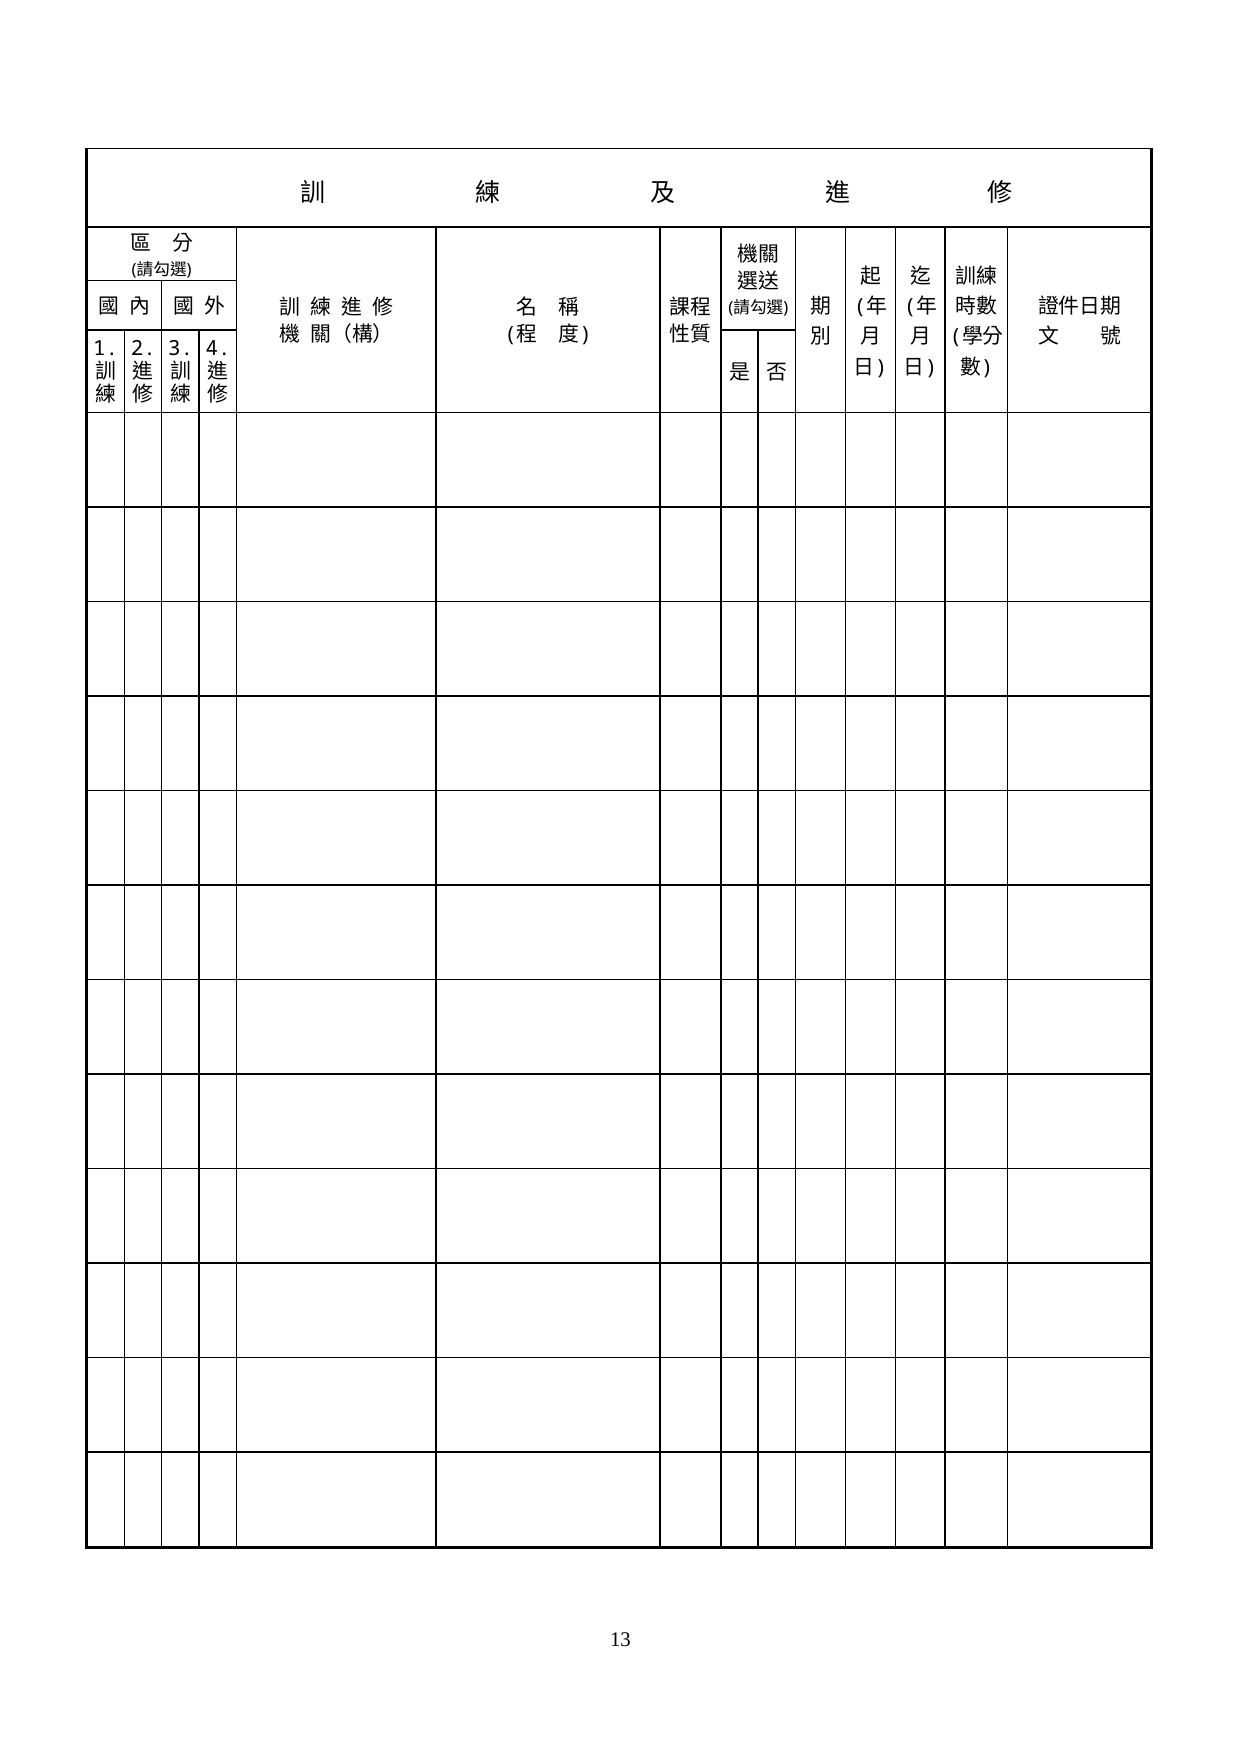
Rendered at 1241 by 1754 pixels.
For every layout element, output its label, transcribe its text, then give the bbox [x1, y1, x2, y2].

table_cell [661, 697, 720, 790]
table_cell [661, 980, 720, 1073]
table_cell [162, 413, 198, 506]
table_cell [896, 1075, 944, 1168]
table_cell [946, 508, 1007, 601]
table_cell [846, 791, 895, 884]
table_cell [125, 886, 161, 979]
table_cell [88, 602, 124, 695]
table_cell [1008, 602, 1150, 695]
table_cell [162, 791, 198, 884]
table_cell [796, 697, 845, 790]
table_cell [661, 508, 720, 601]
table_cell [759, 980, 795, 1073]
table_cell [896, 980, 944, 1073]
table_cell [661, 602, 720, 695]
table_cell [162, 508, 198, 601]
table_cell [88, 980, 124, 1073]
table_cell 迄 (年 月 日) [896, 228, 944, 412]
table_cell [759, 508, 795, 601]
table_cell [88, 886, 124, 979]
table_cell [200, 508, 236, 601]
table_cell [162, 886, 198, 979]
table_cell 區 分 (請勾選) [88, 228, 236, 280]
table_cell [661, 413, 720, 506]
table_cell [1008, 1075, 1150, 1168]
table_cell 是 [722, 331, 757, 412]
table_cell [946, 886, 1007, 979]
table_header 訓 練 及 進 修 [88, 149, 1150, 226]
table_cell [759, 1075, 795, 1168]
table_cell [759, 1264, 795, 1357]
table_cell [946, 602, 1007, 695]
table_cell 機關 選送 (請勾選) [722, 228, 795, 329]
table_cell [162, 1075, 198, 1168]
table_cell [437, 1358, 659, 1451]
table_cell [896, 1264, 944, 1357]
table_cell [796, 1358, 845, 1451]
table_cell [661, 1169, 720, 1262]
table_cell [125, 1453, 161, 1546]
table_cell [437, 697, 659, 790]
table_cell [846, 602, 895, 695]
table_cell [437, 1264, 659, 1357]
table_cell [162, 1169, 198, 1262]
table_cell [200, 697, 236, 790]
table_cell [88, 1264, 124, 1357]
table_cell 3.訓練 [162, 331, 198, 412]
table_cell [437, 602, 659, 695]
table_cell [946, 413, 1007, 506]
table_cell [237, 1169, 435, 1262]
table_cell [846, 508, 895, 601]
table_cell [661, 791, 720, 884]
table_cell [896, 602, 944, 695]
table_cell [759, 791, 795, 884]
table_cell [237, 791, 435, 884]
table_cell [437, 413, 659, 506]
table_cell [796, 1453, 845, 1546]
table_cell [200, 980, 236, 1073]
table_cell [200, 1453, 236, 1546]
table_cell [125, 1075, 161, 1168]
table_cell [661, 1358, 720, 1451]
table_cell [896, 1169, 944, 1262]
table_cell [125, 1358, 161, 1451]
table_cell [759, 697, 795, 790]
table_cell [200, 1075, 236, 1168]
table_cell [1008, 1264, 1150, 1357]
table_cell [759, 886, 795, 979]
table_cell [200, 602, 236, 695]
table_cell 名 稱 (程 度) [437, 228, 659, 412]
table_cell [722, 1075, 757, 1168]
table_cell [796, 602, 845, 695]
table_cell [661, 1075, 720, 1168]
table_cell [237, 886, 435, 979]
table_cell [846, 980, 895, 1073]
table_cell [200, 1264, 236, 1357]
table_cell 起 (年 月 日) [846, 228, 895, 412]
table_cell [722, 413, 757, 506]
table_cell [237, 1264, 435, 1357]
table_cell 期 別 [796, 228, 845, 412]
table_cell [722, 1264, 757, 1357]
table_cell [1008, 886, 1150, 979]
table_cell [722, 697, 757, 790]
table_cell [1008, 1169, 1150, 1262]
table_cell [896, 1358, 944, 1451]
table_cell [125, 508, 161, 601]
table_cell [759, 602, 795, 695]
table_cell [237, 1075, 435, 1168]
table_cell [200, 413, 236, 506]
table_cell [722, 886, 757, 979]
table_cell [88, 1358, 124, 1451]
table_cell [237, 697, 435, 790]
table_cell [796, 791, 845, 884]
table_cell [237, 602, 435, 695]
table_cell [759, 1453, 795, 1546]
table_cell [200, 1169, 236, 1262]
table_cell [162, 1264, 198, 1357]
table_cell [162, 980, 198, 1073]
table_cell [88, 1453, 124, 1546]
table_cell [722, 508, 757, 601]
table_cell [437, 791, 659, 884]
table_cell [896, 413, 944, 506]
table_cell [200, 1358, 236, 1451]
table_cell [1008, 791, 1150, 884]
table_cell [796, 508, 845, 601]
table_cell [722, 791, 757, 884]
table_cell [88, 697, 124, 790]
table_cell [162, 1453, 198, 1546]
table_cell [437, 1075, 659, 1168]
table_cell [846, 1264, 895, 1357]
table_cell [88, 791, 124, 884]
table_cell [796, 1075, 845, 1168]
table_cell 國 外 [162, 281, 236, 329]
table_cell [759, 1358, 795, 1451]
table_cell [846, 1169, 895, 1262]
table_cell [162, 602, 198, 695]
table_cell [125, 791, 161, 884]
table_cell [162, 1358, 198, 1451]
table_cell [846, 1358, 895, 1451]
table_cell [125, 1169, 161, 1262]
table_cell [125, 413, 161, 506]
table_cell [846, 1453, 895, 1546]
table_cell [237, 980, 435, 1073]
table_cell [125, 602, 161, 695]
table_cell 訓練 時數(學分數) [946, 228, 1007, 412]
table_cell [125, 1264, 161, 1357]
table_cell 否 [759, 331, 795, 412]
table_cell [162, 697, 198, 790]
table_cell [88, 1075, 124, 1168]
table_cell 國 內 [88, 281, 161, 329]
table_cell [896, 697, 944, 790]
table_cell [661, 1264, 720, 1357]
table_cell [1008, 413, 1150, 506]
table_cell [946, 1169, 1007, 1262]
table_cell 1.訓練 [88, 331, 124, 412]
table_cell [896, 886, 944, 979]
table_cell [1008, 980, 1150, 1073]
table_cell [661, 886, 720, 979]
table_cell [1008, 1453, 1150, 1546]
table_cell 訓 練 進 修 機 關（構） [237, 228, 435, 412]
table_cell [88, 1169, 124, 1262]
table_cell [722, 980, 757, 1073]
table_cell [437, 980, 659, 1073]
table_cell [946, 1075, 1007, 1168]
table_cell 證件日期 文 號 [1008, 228, 1150, 412]
table_cell [796, 413, 845, 506]
table_cell [846, 413, 895, 506]
table_cell [88, 508, 124, 601]
table_cell [125, 980, 161, 1073]
table_cell [237, 413, 435, 506]
table_cell [237, 1453, 435, 1546]
table_cell [437, 1453, 659, 1546]
table_cell [200, 886, 236, 979]
table_cell [759, 413, 795, 506]
table_cell [200, 791, 236, 884]
table_cell [946, 1453, 1007, 1546]
table_cell [437, 886, 659, 979]
table_cell [722, 1358, 757, 1451]
table_cell [896, 508, 944, 601]
table_cell [88, 413, 124, 506]
table_cell [437, 1169, 659, 1262]
table_cell [796, 886, 845, 979]
table_cell [846, 886, 895, 979]
table_cell [661, 1453, 720, 1546]
table_cell [237, 508, 435, 601]
table_cell [896, 1453, 944, 1546]
table_cell 課程 性質 [661, 228, 720, 412]
table_cell [722, 1453, 757, 1546]
table_cell [1008, 697, 1150, 790]
table_cell [1008, 1358, 1150, 1451]
table_cell [796, 980, 845, 1073]
table_cell [946, 697, 1007, 790]
table_cell [237, 1358, 435, 1451]
table_cell [946, 1264, 1007, 1357]
table_cell [796, 1264, 845, 1357]
table_cell [946, 1358, 1007, 1451]
table_cell [759, 1169, 795, 1262]
table_cell [437, 508, 659, 601]
table_cell [946, 980, 1007, 1073]
table_cell [722, 602, 757, 695]
table_cell 4.進修 [200, 331, 236, 412]
table_cell 2.進修 [125, 331, 161, 412]
table_cell [722, 1169, 757, 1262]
table_cell [1008, 508, 1150, 601]
table_cell [846, 1075, 895, 1168]
table_cell [796, 1169, 845, 1262]
table_cell [896, 791, 944, 884]
table_cell [125, 697, 161, 790]
table_cell [946, 791, 1007, 884]
table_cell [846, 697, 895, 790]
